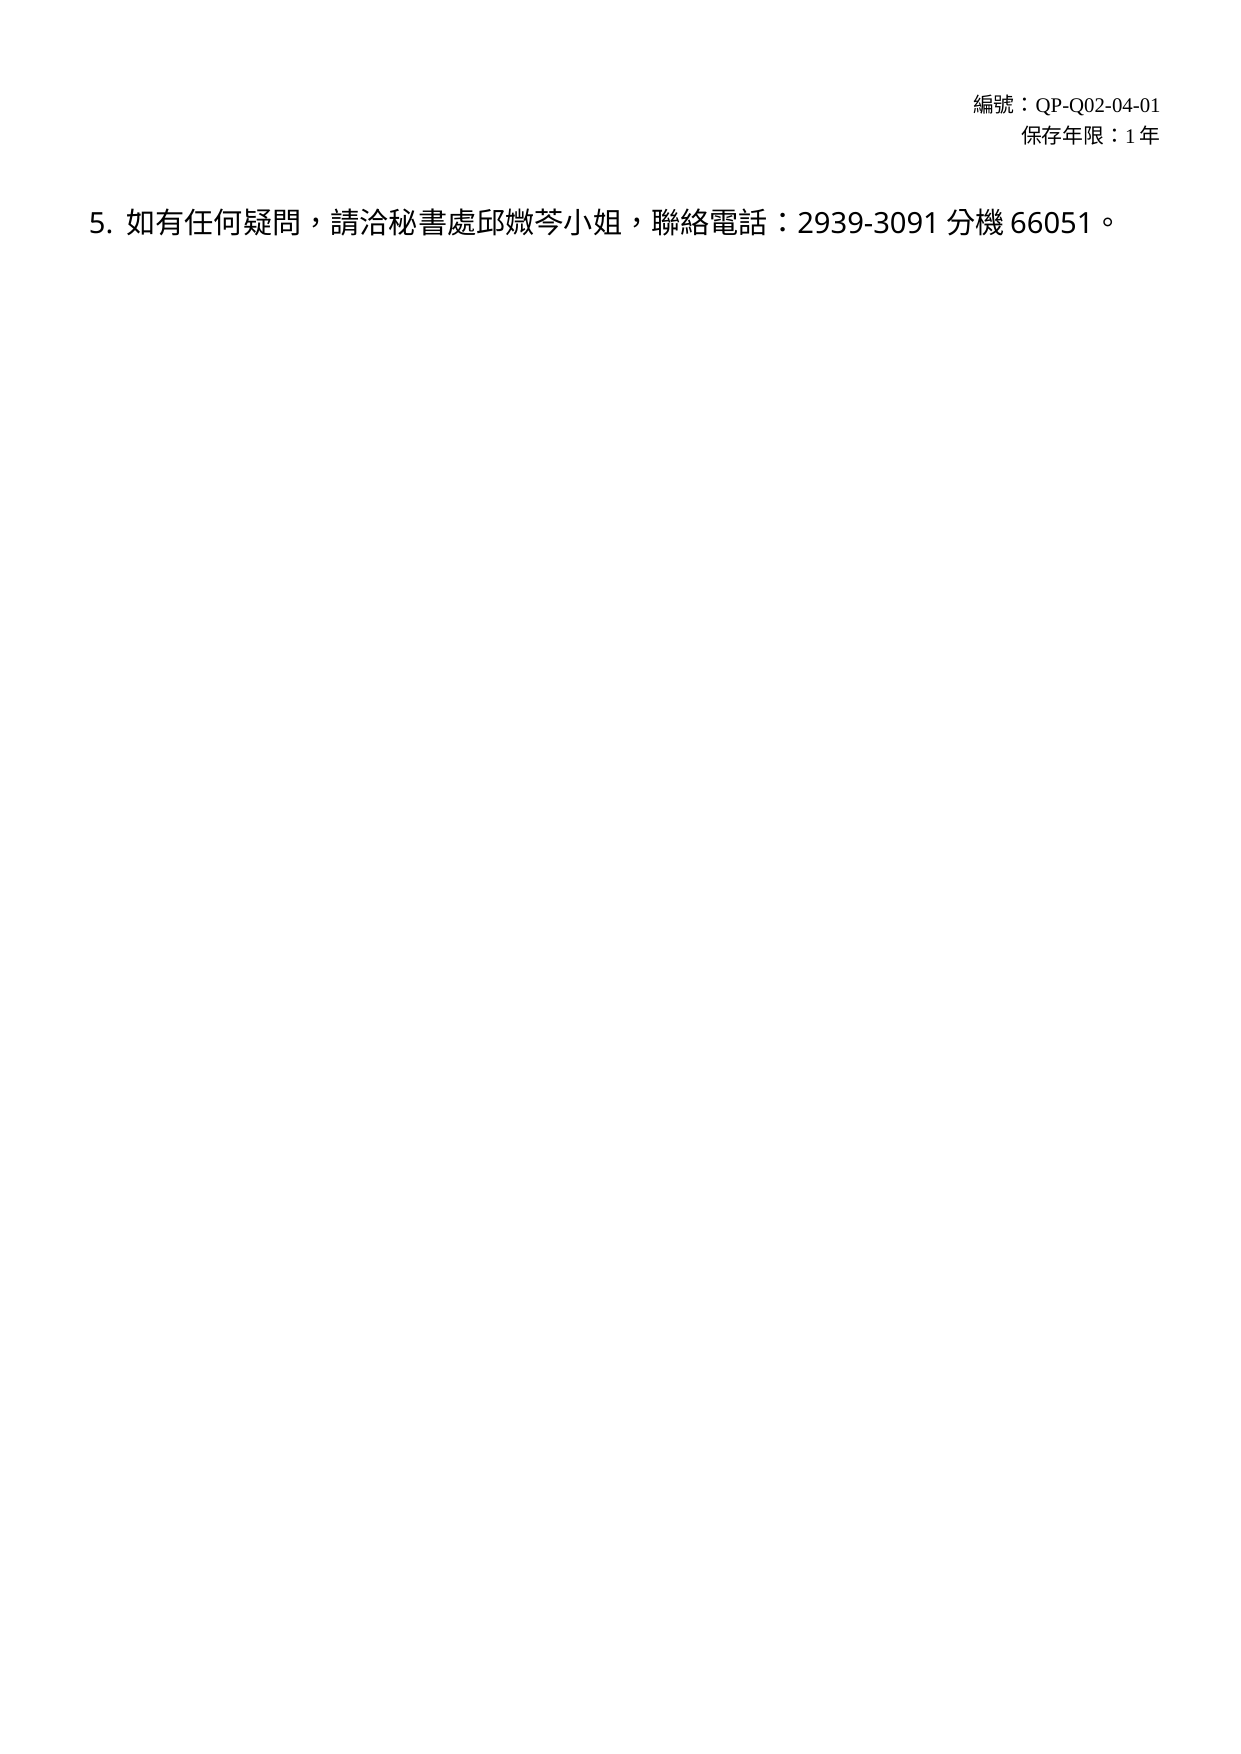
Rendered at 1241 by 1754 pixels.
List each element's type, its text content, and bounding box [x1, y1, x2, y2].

list 如有任何疑問，請洽秘書處邱媺芩小姐，聯絡電話：2939-3091分機66051。 [89, 183, 1181, 258]
